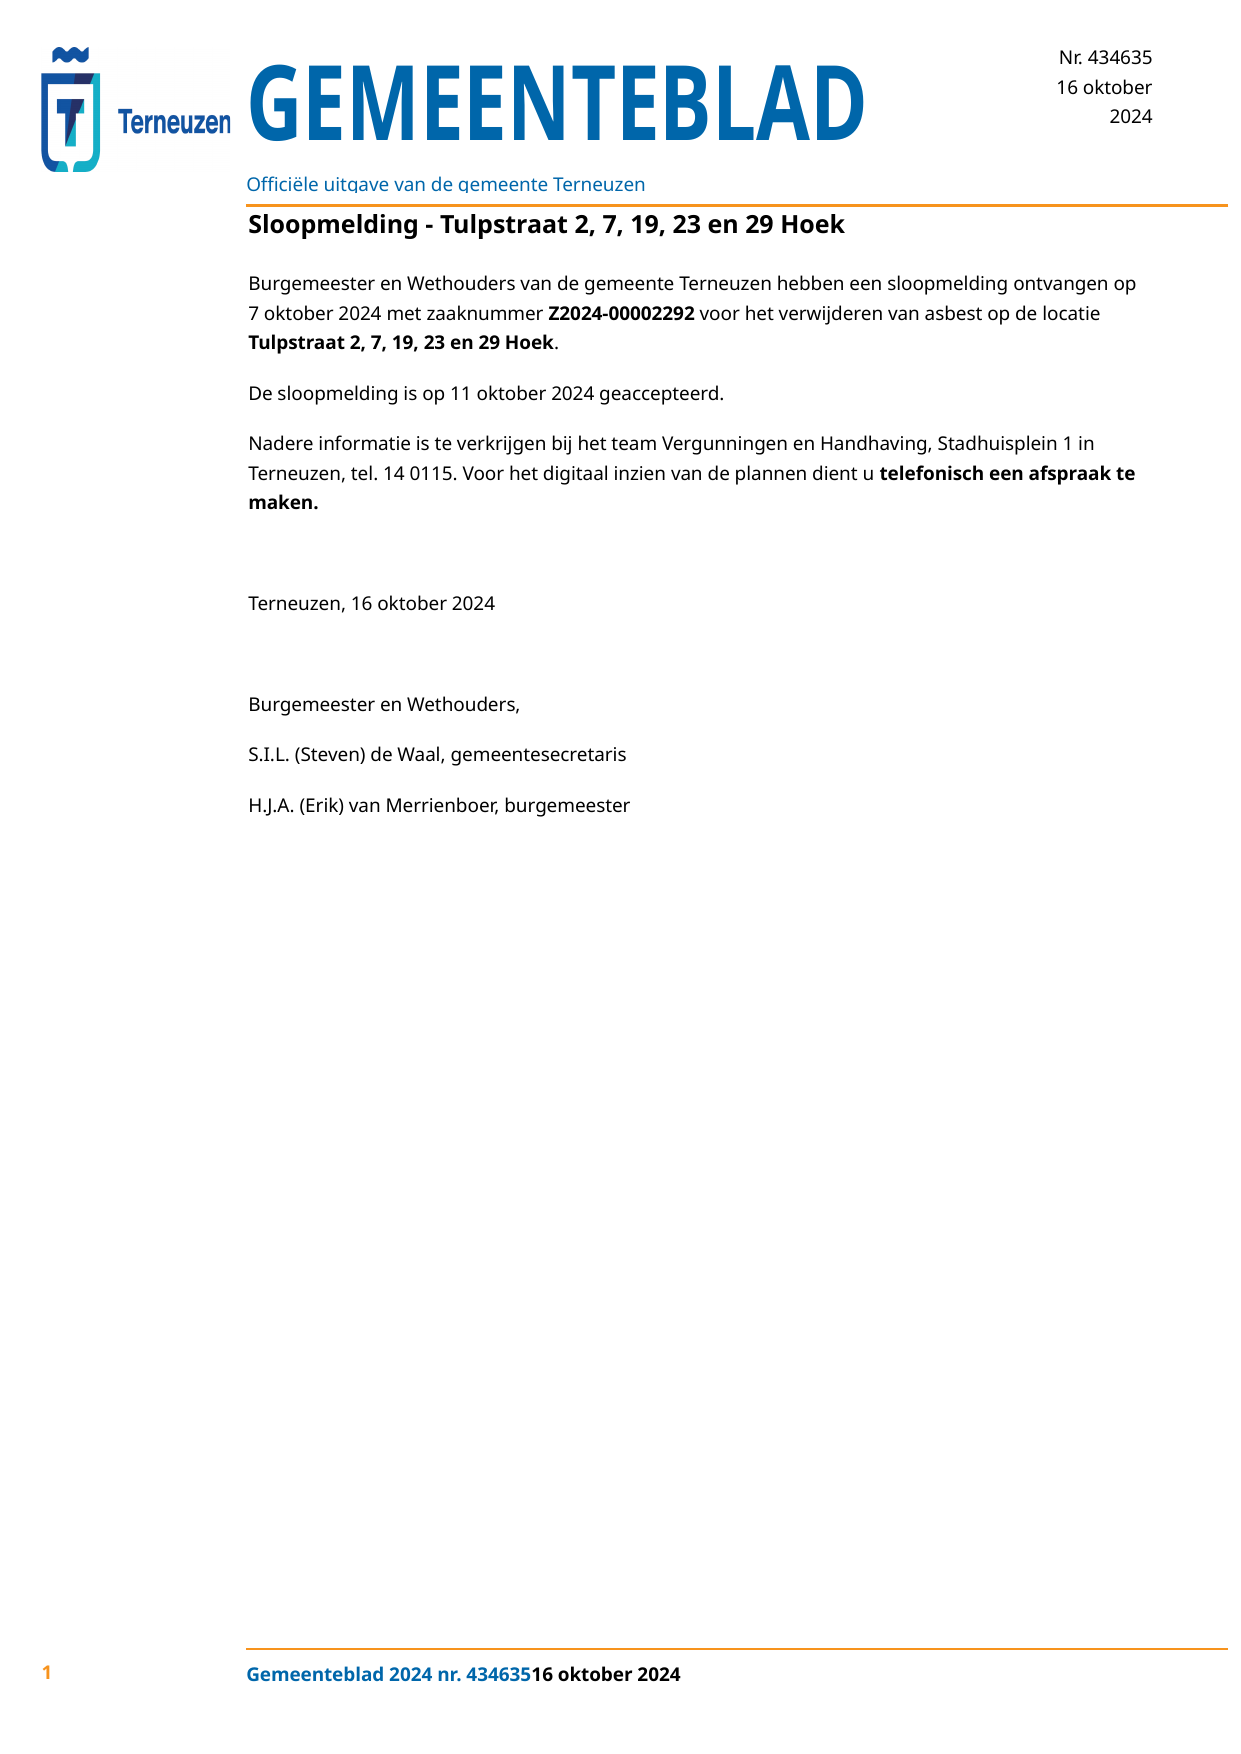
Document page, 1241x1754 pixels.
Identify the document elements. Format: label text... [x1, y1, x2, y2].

text Nadere informatie is te verkrijgen bij het team Vergunningen en Handhaving, Stadhuisplein 1 in Terneuzen, tel. 14 0115. Voor het digitaal inzien van de plannen dient u telefonisch een afspraak te maken. [248, 430, 1152, 515]
text Burgemeester en Wethouders, [248, 691, 1152, 717]
picture [41, 47, 231, 172]
text De sloopmelding is op 11 oktober 2024 geaccepteerd. [248, 380, 1152, 406]
text Terneuzen, 16 oktober 2024 [248, 590, 1152, 616]
text Burgemeester en Wethouders van de gemeente Terneuzen hebben een sloopmelding ontvangen op 7 oktober 2024 met zaaknummer Z2024-00002292 voor het verwijderen van asbest op de locatie Tulpstraat 2, 7, 19, 23 en 29 Hoek. [248, 270, 1152, 355]
text S.I.L. (Steven) de Waal, gemeentesecretaris [248, 742, 1152, 767]
text H.J.A. (Erik) van Merrienboer, burgemeester [248, 792, 1152, 818]
text Sloopmelding - Tulpstraat 2, 7, 19, 23 en 29 Hoek [248, 207, 1152, 241]
